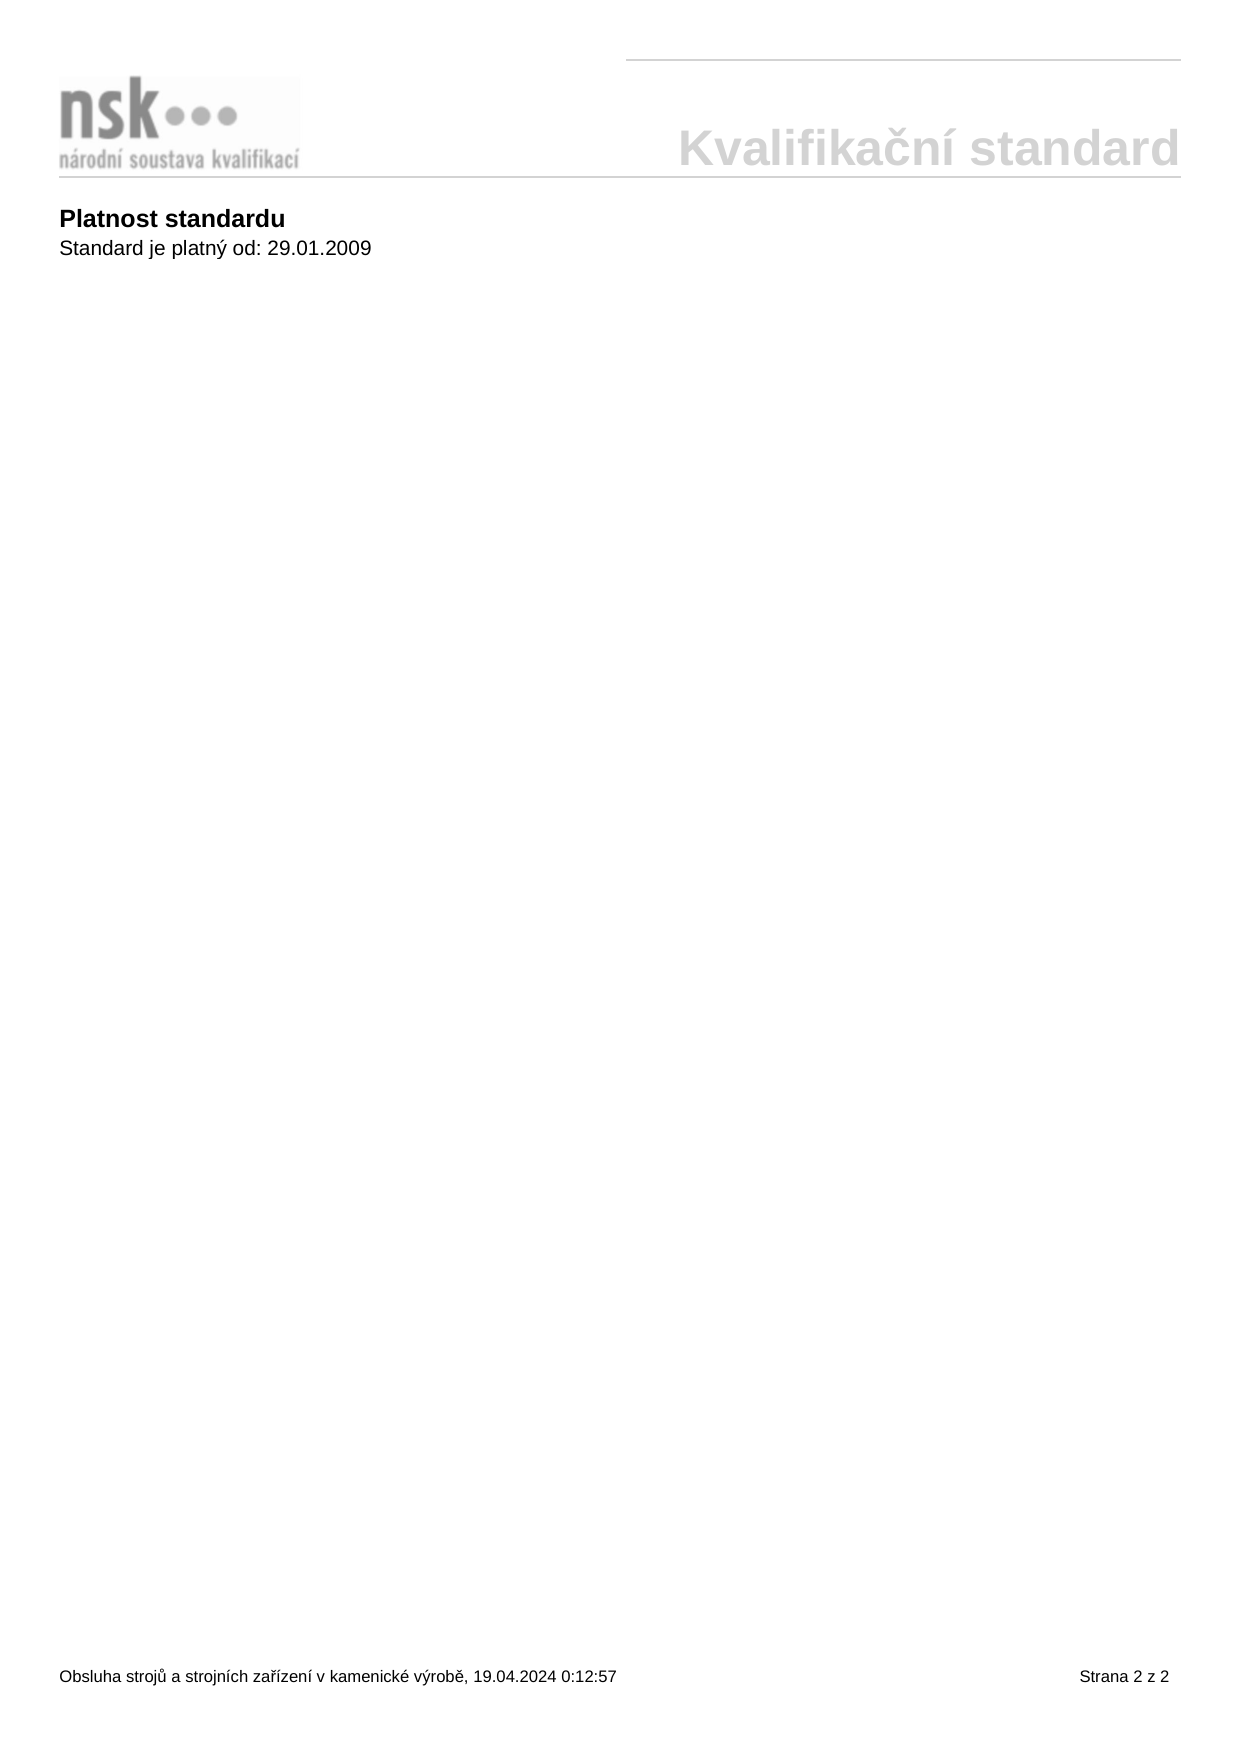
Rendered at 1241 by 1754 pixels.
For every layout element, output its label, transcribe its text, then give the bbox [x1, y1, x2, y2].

table_cell [626, 259, 862, 559]
table_cell [59, 1409, 483, 1658]
table_cell [1169, 1159, 1181, 1409]
table_cell [621, 59, 626, 170]
table_cell Kvalifikační standard [626, 61, 1181, 176]
table_cell [862, 1409, 1093, 1658]
table_cell Strana 2 z 2 [862, 1658, 1169, 1694]
table_cell [1093, 559, 1169, 859]
table_cell [620, 1159, 626, 1409]
table_cell [59, 1159, 483, 1409]
table_cell [1169, 1409, 1181, 1658]
table_cell [862, 259, 1093, 559]
table_cell [59, 194, 483, 200]
table_cell [1093, 859, 1169, 1159]
table_cell [626, 1409, 862, 1658]
table_cell [59, 178, 1181, 194]
table_cell [626, 1159, 862, 1409]
table_cell [1169, 1658, 1181, 1694]
table_cell [1169, 259, 1181, 559]
table_cell [626, 559, 862, 859]
table_cell [484, 194, 620, 200]
table_cell [862, 859, 1093, 1159]
table_cell [1093, 1409, 1169, 1658]
table_cell [620, 859, 626, 1159]
table_cell [620, 559, 626, 859]
table_cell [620, 1409, 626, 1658]
table_cell [484, 259, 620, 559]
table_cell [1093, 259, 1169, 559]
table_cell [862, 559, 1093, 859]
table_cell [862, 194, 1093, 200]
table_cell [59, 259, 483, 559]
table_cell [626, 859, 862, 1159]
table_cell [1093, 1159, 1169, 1409]
table_cell Platnost standardu [59, 200, 1181, 236]
table_cell Standard je platný od: 29.01.2009 [59, 236, 1181, 259]
table_cell [484, 1159, 620, 1409]
table_cell [1169, 859, 1181, 1159]
table_cell [1169, 194, 1181, 200]
table_cell [1169, 559, 1181, 859]
table_cell [620, 259, 626, 559]
table_cell [484, 1409, 620, 1658]
table_cell [59, 171, 483, 176]
table_cell [59, 859, 483, 1159]
table_cell [484, 171, 620, 176]
table_cell [484, 559, 620, 859]
table_cell Obsluha strojů a strojních zařízení v kamenické výrobě, 19.04.2024 0:12:57 [59, 1658, 862, 1694]
table_cell [59, 559, 483, 859]
table_cell [862, 1159, 1093, 1409]
table_cell [484, 859, 620, 1159]
table_cell [626, 194, 862, 200]
picture [58, 59, 621, 171]
table_cell [1093, 194, 1169, 200]
